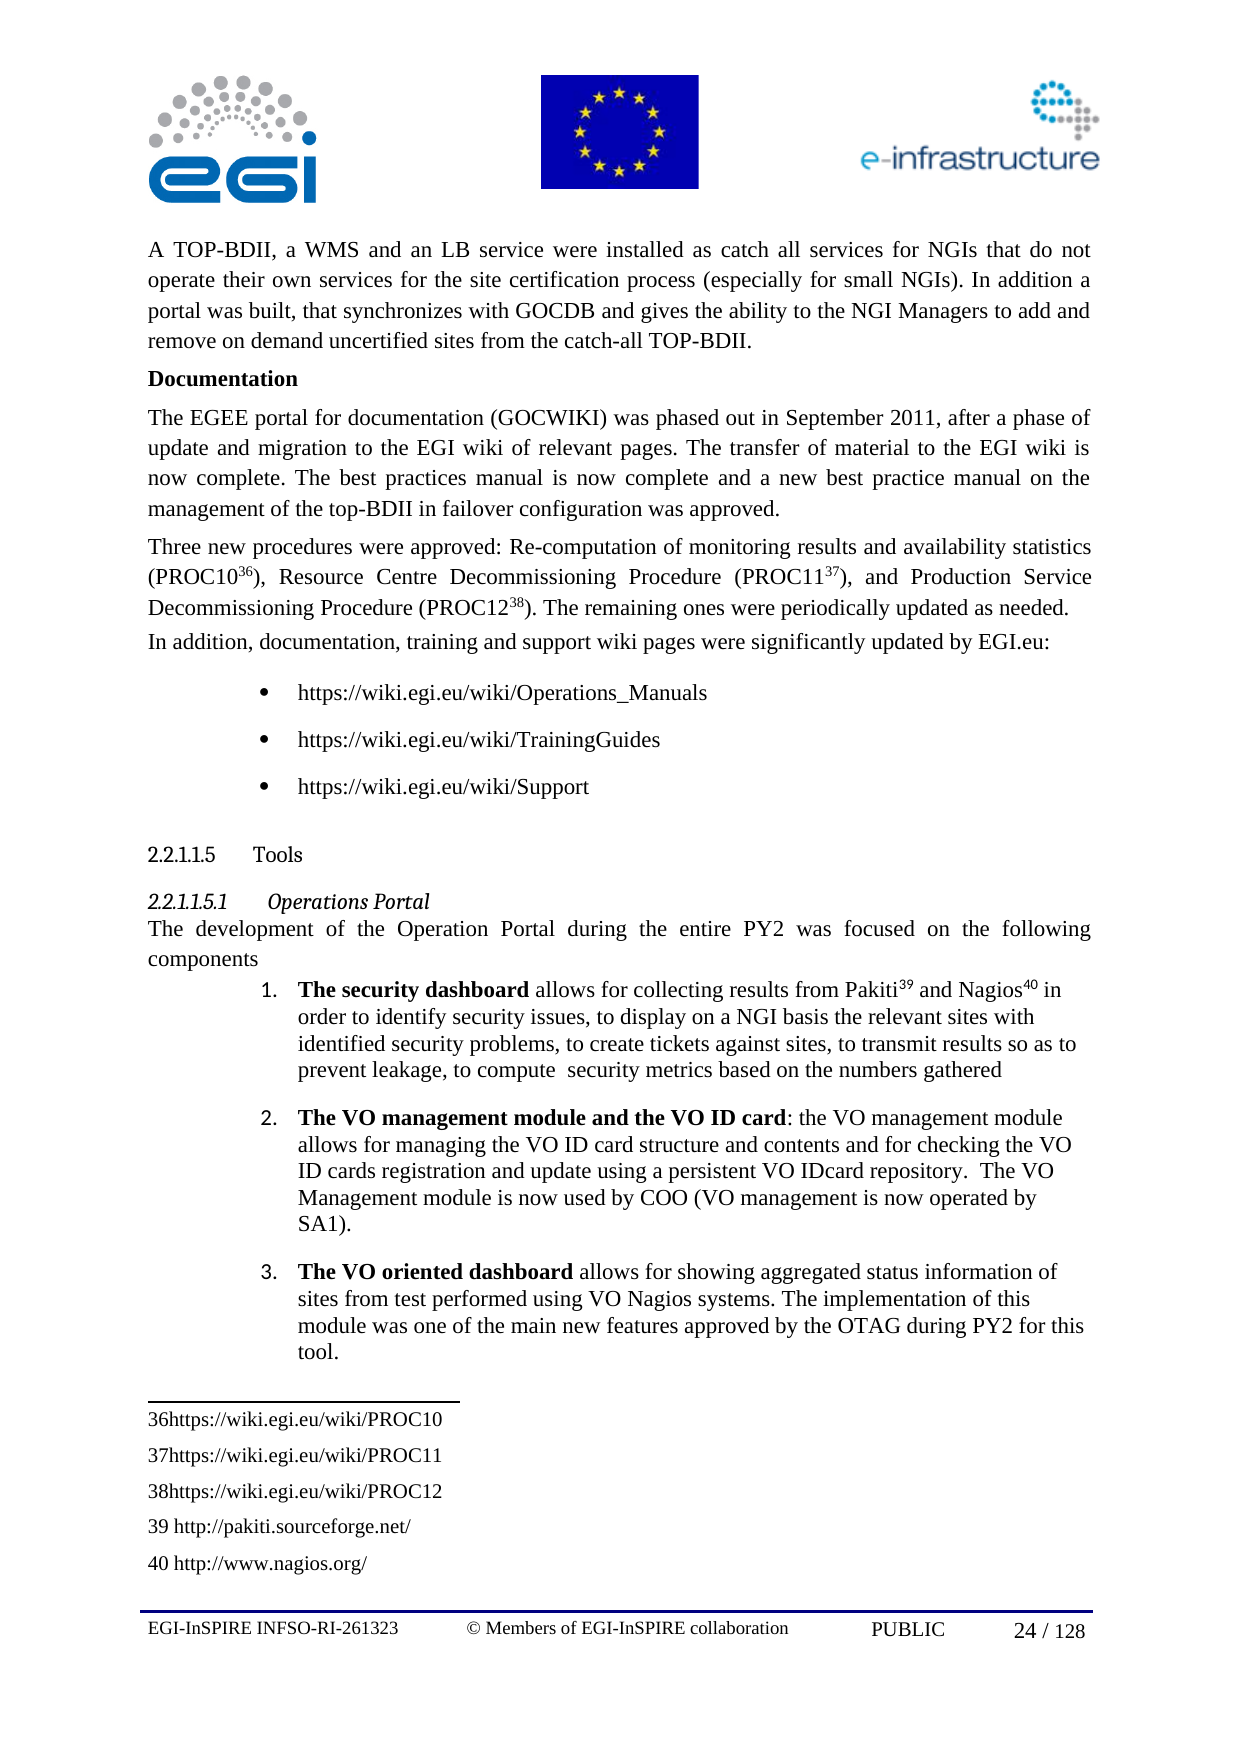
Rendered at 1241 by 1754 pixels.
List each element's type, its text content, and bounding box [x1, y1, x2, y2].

list The VO management module and the VO ID card: the VO management module allows for managing the VO ID card structure and contents and for checking the VO ID cards registration and update using a persistent VO IDcard repository. The VO Management module is now used by COO (VO management is now operated by SA1). [260, 1103, 1092, 1237]
subtitle Tools [148, 841, 1092, 868]
text https://wiki.egi.eu/wiki/PROC10 [148, 1407, 1093, 1431]
text https://wiki.egi.eu/wiki/PROC12 [148, 1478, 1093, 1503]
text Documentation [148, 365, 1092, 392]
list https://wiki.egi.eu/wiki/TrainingGuides [260, 726, 1092, 752]
text The EGEE portal for documentation (GOCWIKI) was phased out in September 2011, after a phase of update and migration to the EGI wiki of relevant pages. The transfer of material to the EGI wiki is now complete. The best practices manual is now complete and a new best practice manual on the management of the top-BDII in failover configuration was approved. [148, 404, 1092, 521]
list http://www.nagios.org/ [148, 1550, 1093, 1574]
list The VO oriented dashboard allows for showing aggregated status information of sites from test performed using VO Nagios systems. The implementation of this module was one of the main new features approved by the OTAG during PY2 for this tool. [260, 1257, 1092, 1364]
text The development of the Operation Portal during the entire PY2 was focused on the following components [148, 915, 1092, 971]
text A TOP-BDII, a WMS and an LB service were installed as catch all services for NGIs that do not operate their own services for the site certification process (especially for small NGIs). In addition a portal was built, that synchronizes with GOCDB and gives the ability to the NGI Managers to add and remove on demand uncertified sites from the catch-all TOP-BDII. [148, 236, 1092, 353]
list https://wiki.egi.eu/wiki/Operations_Manuals [260, 679, 1092, 705]
subtitle Operations Portal [148, 888, 1092, 915]
text In addition, documentation, training and support wiki pages were significantly updated by EGI.eu: [148, 628, 1092, 654]
text https://wiki.egi.eu/wiki/PROC11 [148, 1443, 1093, 1467]
list http://pakiti.sourceforge.net/ [148, 1514, 1093, 1538]
text Three new procedures were approved: Re-computation of monitoring results and availability statistics (PROC10), Resource Centre Decommissioning Procedure (PROC11), and Production Service Decommissioning Procedure (PROC12). The remaining ones were periodically updated as needed. [148, 533, 1092, 620]
list The security dashboard allows for collecting results from Pakiti and Nagios in order to identify security issues, to display on a NGI basis the relevant sites with identified security problems, to create tickets against sites, to transmit results so as to prevent leakage, to compute security metrics based on the numbers gathered [260, 975, 1092, 1082]
list https://wiki.egi.eu/wiki/Support [260, 773, 1092, 800]
